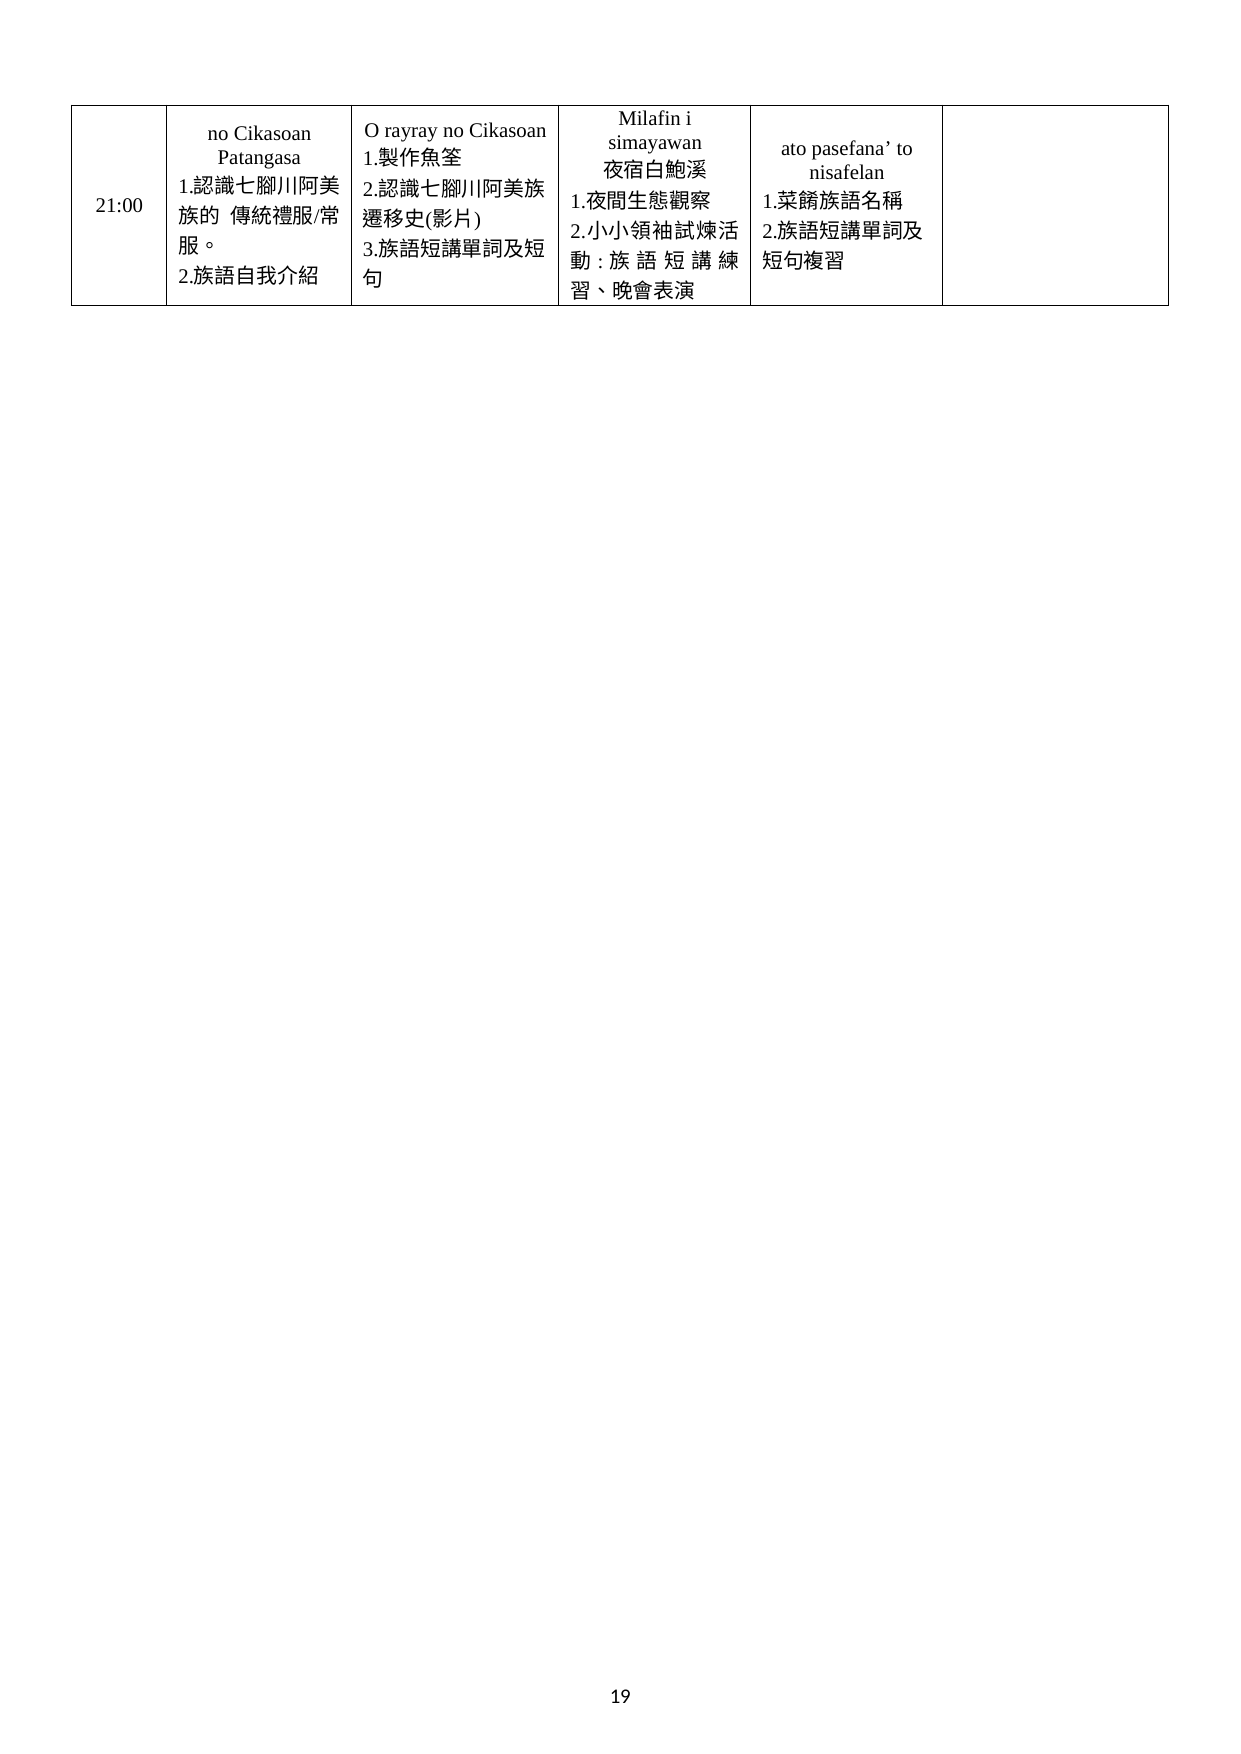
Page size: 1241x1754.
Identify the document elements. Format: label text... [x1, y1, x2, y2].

table_cell O rayray no Cikasoan 1.製作魚筌 2.認識七腳川阿美族遷移史(影片) 3.族語短講單詞及短句 [352, 106, 558, 305]
table_cell 21:00 [72, 106, 166, 305]
table_cell ato pasefana’ to nisafelan 1.菜餚族語名稱 2.族語短講單詞及短句複習 [751, 106, 942, 305]
table_cell Milafin i simayawan 夜宿白鮑溪 1.夜間生態觀察 2.小小領袖試煉活動:族語短講練習、晚會表演 [559, 106, 750, 305]
table_cell [943, 106, 1168, 305]
table_cell no Cikasoan Patangasa 1.認識七腳川阿美族的 傳統禮服/常服。 2.族語自我介紹 [167, 106, 351, 305]
